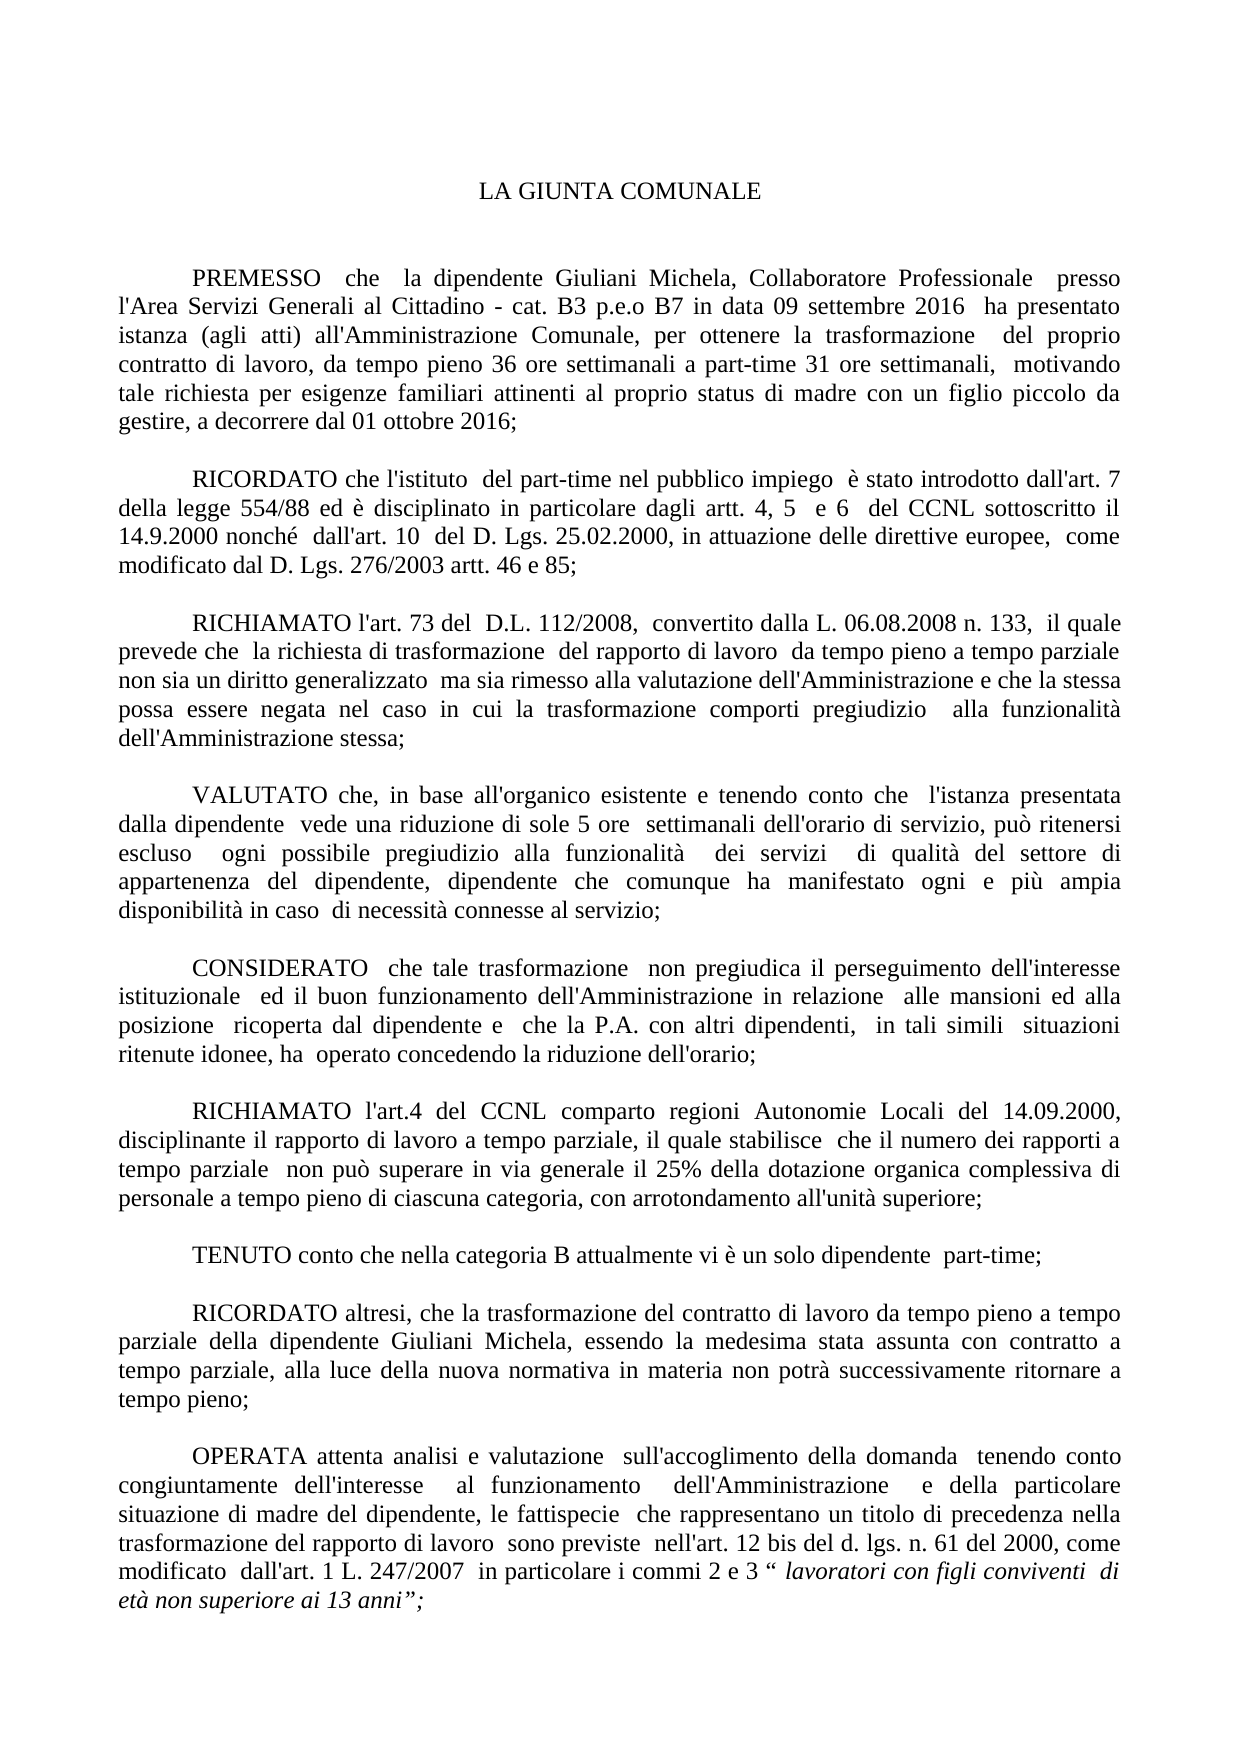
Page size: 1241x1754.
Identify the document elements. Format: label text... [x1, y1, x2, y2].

text LA GIUNTA COMUNALE [118, 176, 1122, 205]
text RICORDATO altresi, che la trasformazione del contratto di lavoro da tempo pieno a tempo parziale della dipendente Giuliani Michela, essendo la medesima stata assunta con contratto a tempo parziale, alla luce della nuova normativa in materia non potrà successivamente ritornare a tempo pieno; [118, 1298, 1122, 1413]
text CONSIDERATO che tale trasformazione non pregiudica il perseguimento dell'interesse istituzionale ed il buon funzionamento dell'Amministrazione in relazione alle mansioni ed alla posizione ricoperta dal dipendente e che la P.A. con altri dipendenti, in tali simili situazioni ritenute idonee, ha operato concedendo la riduzione dell'orario; [118, 953, 1122, 1068]
text RICORDATO che l'istituto del part-time nel pubblico impiego è stato introdotto dall'art. 7 della legge 554/88 ed è disciplinato in particolare dagli artt. 4, 5 e 6 del CCNL sottoscritto il 14.9.2000 nonché dall'art. 10 del D. Lgs. 25.02.2000, in attuazione delle direttive europee, come modificato dal D. Lgs. 276/2003 artt. 46 e 85; [118, 464, 1122, 579]
text RICHIAMATO l'art. 73 del D.L. 112/2008, convertito dalla L. 06.08.2008 n. 133, il quale prevede che la richiesta di trasformazione del rapporto di lavoro da tempo pieno a tempo parziale non sia un diritto generalizzato ma sia rimesso alla valutazione dell'Amministrazione e che la stessa possa essere negata nel caso in cui la trasformazione comporti pregiudizio alla funzionalità dell'Amministrazione stessa; [118, 608, 1122, 751]
text OPERATA attenta analisi e valutazione sull'accoglimento della domanda tenendo conto congiuntamente dell'interesse al funzionamento dell'Amministrazione e della particolare situazione di madre del dipendente, le fattispecie che rappresentano un titolo di precedenza nella trasformazione del rapporto di lavoro sono previste nell'art. 12 bis del d. lgs. n. 61 del 2000, come modificato dall'art. 1 L. 247/2007 in particolare i commi 2 e 3 “ lavoratori con figli conviventi di età non superiore ai 13 anni”; [118, 1441, 1122, 1614]
text RICHIAMATO l'art.4 del CCNL comparto regioni Autonomie Locali del 14.09.2000, disciplinante il rapporto di lavoro a tempo parziale, il quale stabilisce che il numero dei rapporti a tempo parziale non può superare in via generale il 25% della dotazione organica complessiva di personale a tempo pieno di ciascuna categoria, con arrotondamento all'unità superiore; [118, 1096, 1122, 1211]
text TENUTO conto che nella categoria B attualmente vi è un solo dipendente part-time; [118, 1240, 1122, 1269]
text PREMESSO che la dipendente Giuliani Michela, Collaboratore Professionale presso l'Area Servizi Generali al Cittadino - cat. B3 p.e.o B7 in data 09 settembre 2016 ha presentato istanza (agli atti) all'Amministrazione Comunale, per ottenere la trasformazione del proprio contratto di lavoro, da tempo pieno 36 ore settimanali a part-time 31 ore settimanali, motivando tale richiesta per esigenze familiari attinenti al proprio status di madre con un figlio piccolo da gestire, a decorrere dal 01 ottobre 2016; [118, 263, 1122, 435]
text VALUTATO che, in base all'organico esistente e tenendo conto che l'istanza presentata dalla dipendente vede una riduzione di sole 5 ore settimanali dell'orario di servizio, può ritenersi escluso ogni possibile pregiudizio alla funzionalità dei servizi di qualità del settore di appartenenza del dipendente, dipendente che comunque ha manifestato ogni e più ampia disponibilità in caso di necessità connesse al servizio; [118, 780, 1122, 924]
